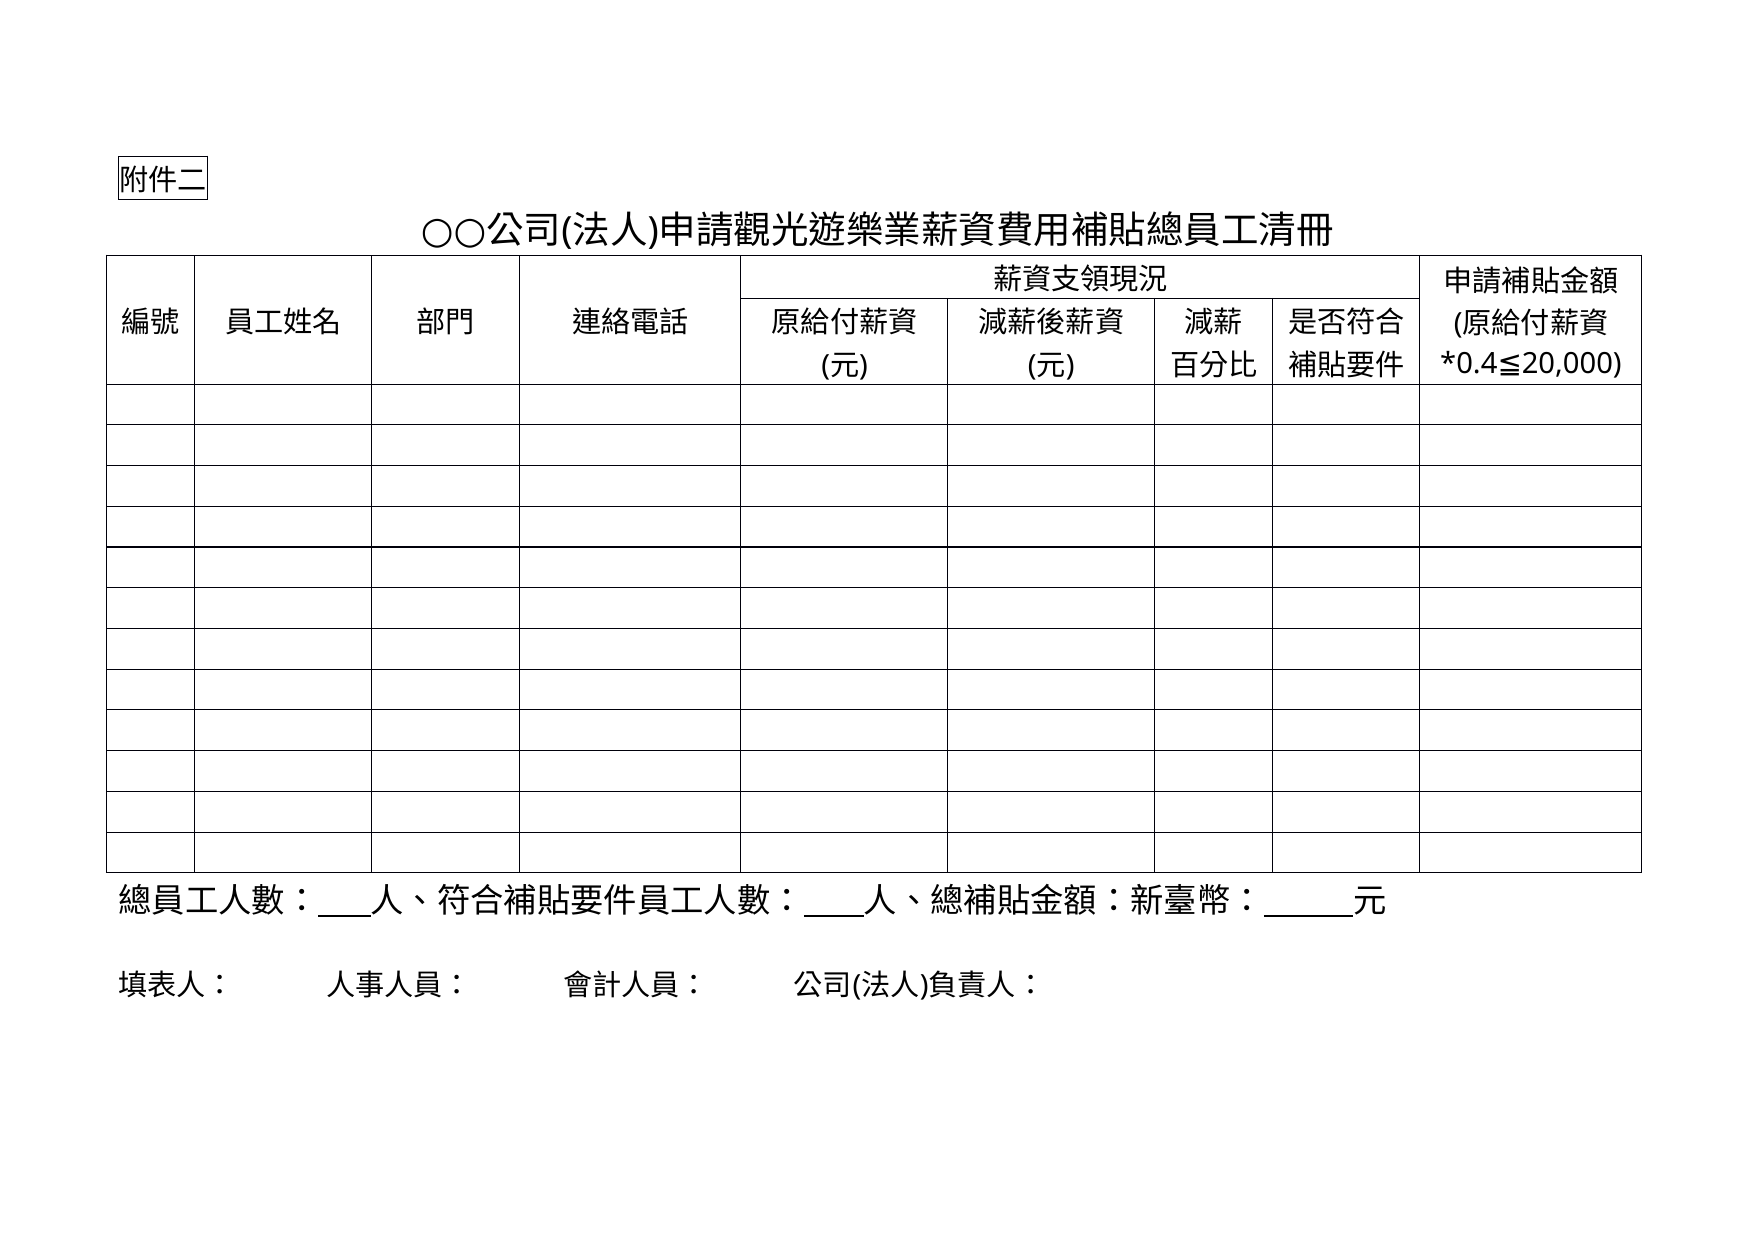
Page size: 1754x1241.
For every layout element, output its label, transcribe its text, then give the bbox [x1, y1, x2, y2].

table_cell [107, 466, 194, 506]
table_cell [1420, 588, 1641, 628]
table_cell [948, 425, 1154, 465]
table_cell [741, 588, 947, 628]
table_cell [107, 548, 194, 587]
table_cell [948, 466, 1154, 506]
text ○○公司(法人)申請觀光遊樂業薪資費用補貼總員工清冊 [118, 200, 1636, 254]
table_cell 減薪後薪資(元) [948, 299, 1154, 383]
table_cell [195, 588, 371, 628]
table_cell [520, 751, 740, 791]
table_cell [1273, 833, 1419, 872]
table_cell [1273, 751, 1419, 791]
table_cell [195, 833, 371, 872]
table_cell [1155, 629, 1272, 669]
table_cell [1155, 833, 1272, 872]
table_cell [372, 710, 519, 750]
table_cell [1155, 588, 1272, 628]
table_cell [1273, 588, 1419, 628]
table_cell [1420, 507, 1641, 546]
table_cell [520, 466, 740, 506]
table_cell [948, 751, 1154, 791]
table_cell [948, 385, 1154, 424]
table_cell 原給付薪資 (元) [741, 299, 947, 383]
table_cell [741, 833, 947, 872]
table_cell [948, 670, 1154, 709]
table_cell [948, 710, 1154, 750]
table_cell [1155, 792, 1272, 832]
table_cell [195, 670, 371, 709]
table_cell [1420, 548, 1641, 587]
table_header 員工姓名 [195, 256, 371, 383]
table_cell [948, 629, 1154, 669]
table_cell [195, 548, 371, 587]
table_cell [741, 385, 947, 424]
table_cell [520, 588, 740, 628]
table_cell [1273, 507, 1419, 546]
table_cell [1155, 710, 1272, 750]
table_header 申請補貼金額 (原給付薪資*0.4≦20,000) [1420, 256, 1641, 383]
table_cell [1155, 507, 1272, 546]
table_cell 減薪 百分比 [1155, 299, 1272, 383]
table_cell 是否符合補貼要件 [1273, 299, 1419, 383]
table_cell [107, 670, 194, 709]
table_cell [107, 629, 194, 669]
table_cell [1273, 385, 1419, 424]
table_cell [1273, 425, 1419, 465]
table_cell [107, 588, 194, 628]
table_cell [741, 507, 947, 546]
table_cell [372, 792, 519, 832]
table_cell [1420, 833, 1641, 872]
table_cell [1273, 629, 1419, 669]
table_header 薪資支領現況 [741, 256, 1419, 298]
table_cell [372, 466, 519, 506]
table_cell [1273, 792, 1419, 832]
table_header 編號 [107, 256, 194, 383]
table_cell [107, 792, 194, 832]
table_cell [1155, 751, 1272, 791]
text 總員工人數： 人、符合補貼要件員工人數： 人、總補貼金額：新臺幣： 元 [118, 873, 1636, 922]
table_cell [1420, 792, 1641, 832]
table_cell [520, 710, 740, 750]
table_cell [1420, 751, 1641, 791]
table_cell [1273, 710, 1419, 750]
table_cell [1420, 425, 1641, 465]
table_cell [741, 710, 947, 750]
table_cell [195, 507, 371, 546]
table_cell [741, 792, 947, 832]
table_cell [741, 629, 947, 669]
table_cell [107, 751, 194, 791]
table_cell [948, 548, 1154, 587]
table_header 連絡電話 [520, 256, 740, 383]
table_cell [520, 425, 740, 465]
table_cell [107, 507, 194, 546]
table_cell [948, 792, 1154, 832]
table_cell [372, 385, 519, 424]
text 附件二 [119, 157, 207, 199]
table_cell [195, 629, 371, 669]
table_cell [1420, 670, 1641, 709]
table_cell [741, 670, 947, 709]
table_cell [1420, 385, 1641, 424]
table_cell [195, 425, 371, 465]
table_cell [1420, 629, 1641, 669]
table_cell [520, 548, 740, 587]
table_cell [372, 751, 519, 791]
table_cell [948, 588, 1154, 628]
table_cell [741, 548, 947, 587]
table_cell [372, 588, 519, 628]
table_cell [520, 507, 740, 546]
table_cell [195, 792, 371, 832]
table_cell [1273, 466, 1419, 506]
table_cell [372, 629, 519, 669]
table_cell [1155, 548, 1272, 587]
table_cell [520, 792, 740, 832]
table_cell [195, 466, 371, 506]
table_cell [520, 670, 740, 709]
text [208, 156, 1636, 200]
table_cell [948, 833, 1154, 872]
table_cell [195, 385, 371, 424]
table_cell [372, 833, 519, 872]
table_cell [1420, 466, 1641, 506]
table_cell [1273, 670, 1419, 709]
table_cell [520, 385, 740, 424]
table_cell [948, 507, 1154, 546]
table_cell [520, 629, 740, 669]
table_cell [372, 670, 519, 709]
table_cell [1273, 548, 1419, 587]
table_cell [1420, 710, 1641, 750]
table_cell [372, 507, 519, 546]
table_cell [741, 425, 947, 465]
table_cell [107, 833, 194, 872]
table_cell [741, 466, 947, 506]
table_cell [1155, 385, 1272, 424]
table_cell [107, 385, 194, 424]
table_cell [107, 710, 194, 750]
table_cell [1155, 466, 1272, 506]
text 填表人： 人事人員： 會計人員： 公司(法人)負責人： [118, 961, 1636, 1004]
table_cell [195, 710, 371, 750]
table_cell [1155, 425, 1272, 465]
table_cell [520, 833, 740, 872]
table_cell [107, 425, 194, 465]
table_cell [1155, 670, 1272, 709]
table_header 部門 [372, 256, 519, 383]
table_cell [372, 548, 519, 587]
table_cell [195, 751, 371, 791]
table_cell [372, 425, 519, 465]
table_cell [741, 751, 947, 791]
